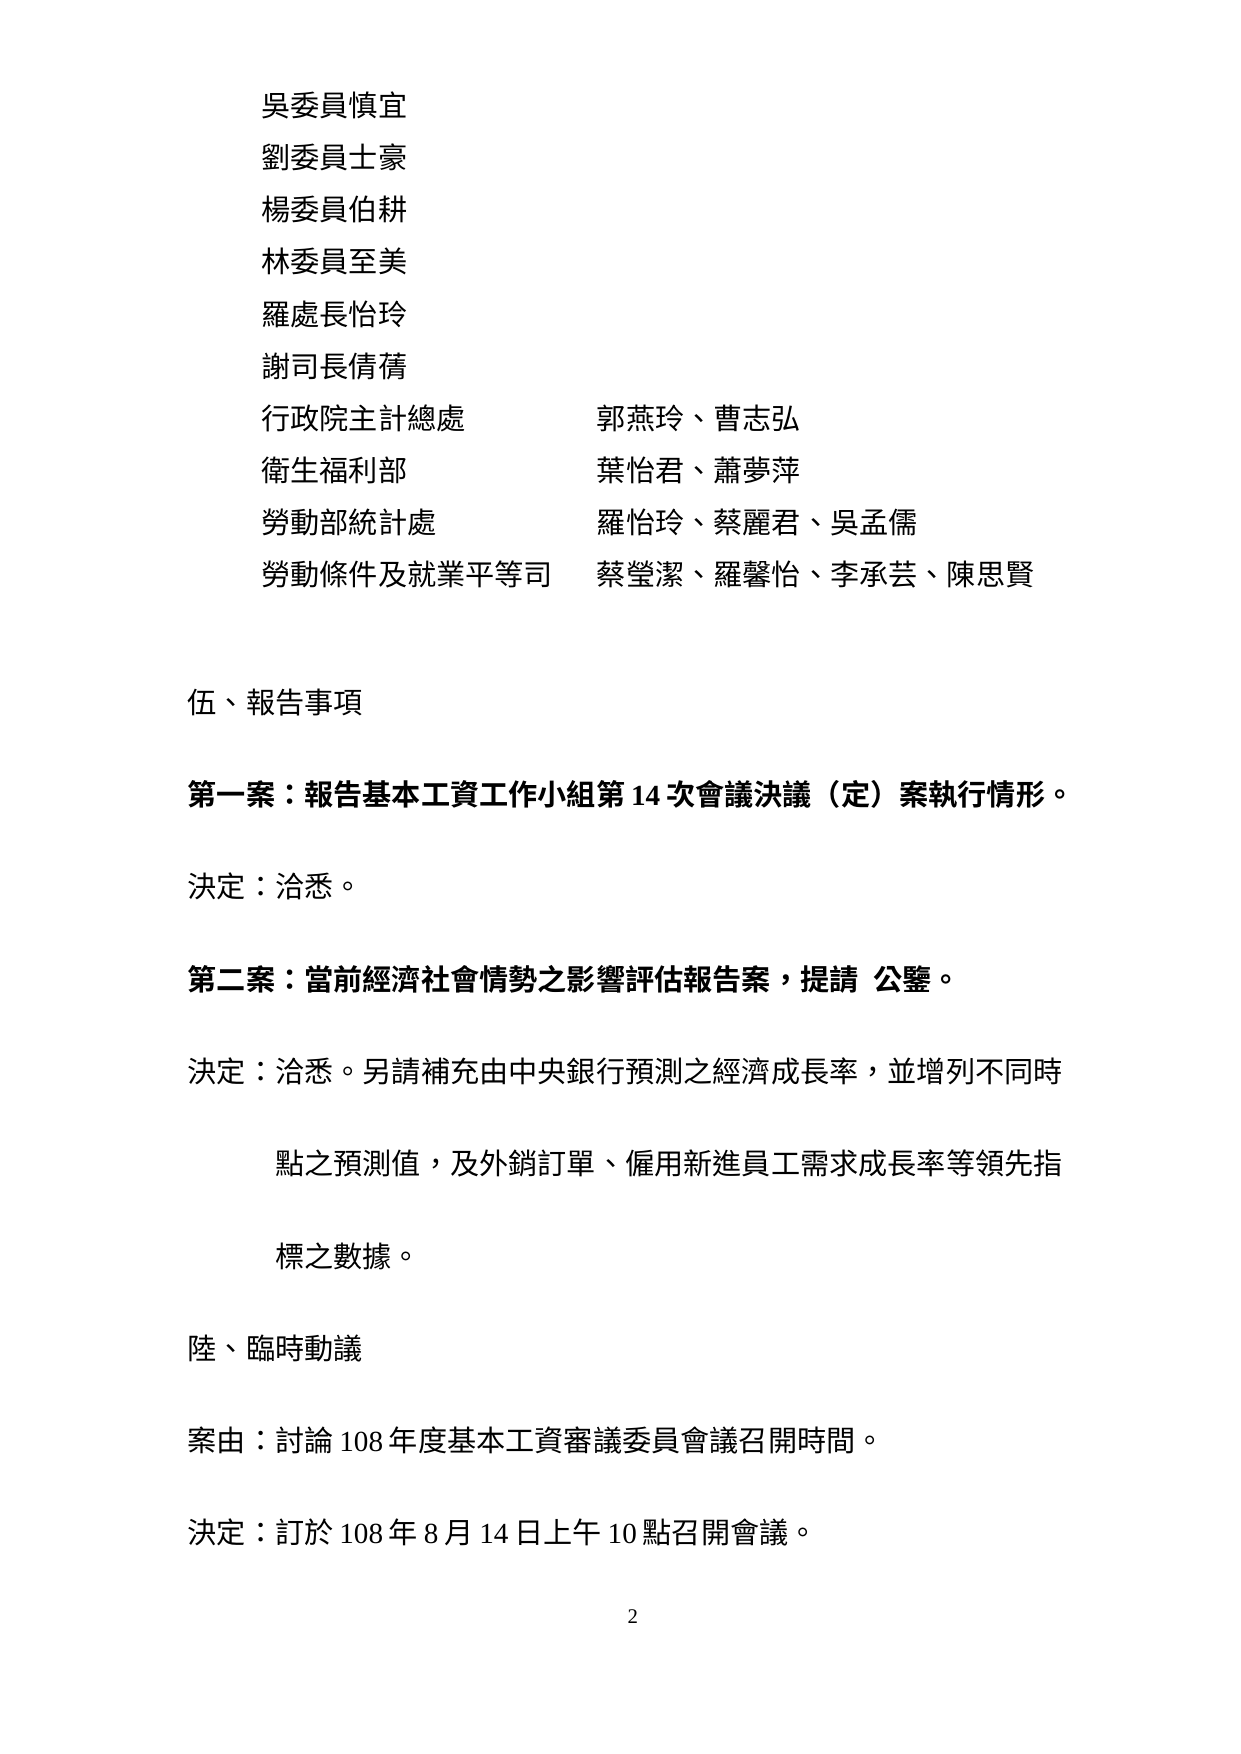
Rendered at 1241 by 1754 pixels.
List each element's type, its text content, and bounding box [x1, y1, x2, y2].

text 楊委員伯耕 [187, 179, 1078, 231]
text 決定：洽悉。 [187, 864, 1078, 906]
text 決定：洽悉。另請補充由中央銀行預測之經濟成長率，並增列不同時點之預測值，及外銷訂單、僱用新進員工需求成長率等領先指標之數據。 [187, 1048, 1078, 1275]
text 勞動部統計處 羅怡玲、蔡麗君、吳孟儒 [187, 492, 1078, 544]
text 行政院主計總處 郭燕玲、曹志弘 [187, 387, 1078, 439]
text 伍、報告事項 [187, 679, 1078, 722]
text 陸、臨時動議 [187, 1325, 1078, 1368]
text 勞動條件及就業平等司 蔡瑩潔、羅馨怡、李承芸、陳思賢 [187, 544, 1078, 596]
text 第一案：報告基本工資工作小組第14次會議決議（定）案執行情形。 [187, 772, 1078, 814]
text 第二案：當前經濟社會情勢之影響評估報告案，提請 公鑒。 [187, 956, 1078, 998]
text 案由：討論108年度基本工資審議委員會議召開時間。 [187, 1418, 1078, 1460]
text 決定：訂於108年8月14日上午10點召開會議。 [187, 1510, 1078, 1552]
text 羅處長怡玲 [187, 283, 1078, 335]
text 謝司長倩蒨 [187, 335, 1078, 387]
text 吳委員慎宜 [187, 75, 1078, 127]
text 衛生福利部 葉怡君、蕭夢萍 [187, 439, 1078, 492]
text 劉委員士豪 [187, 127, 1078, 179]
text 林委員至美 [187, 231, 1078, 283]
